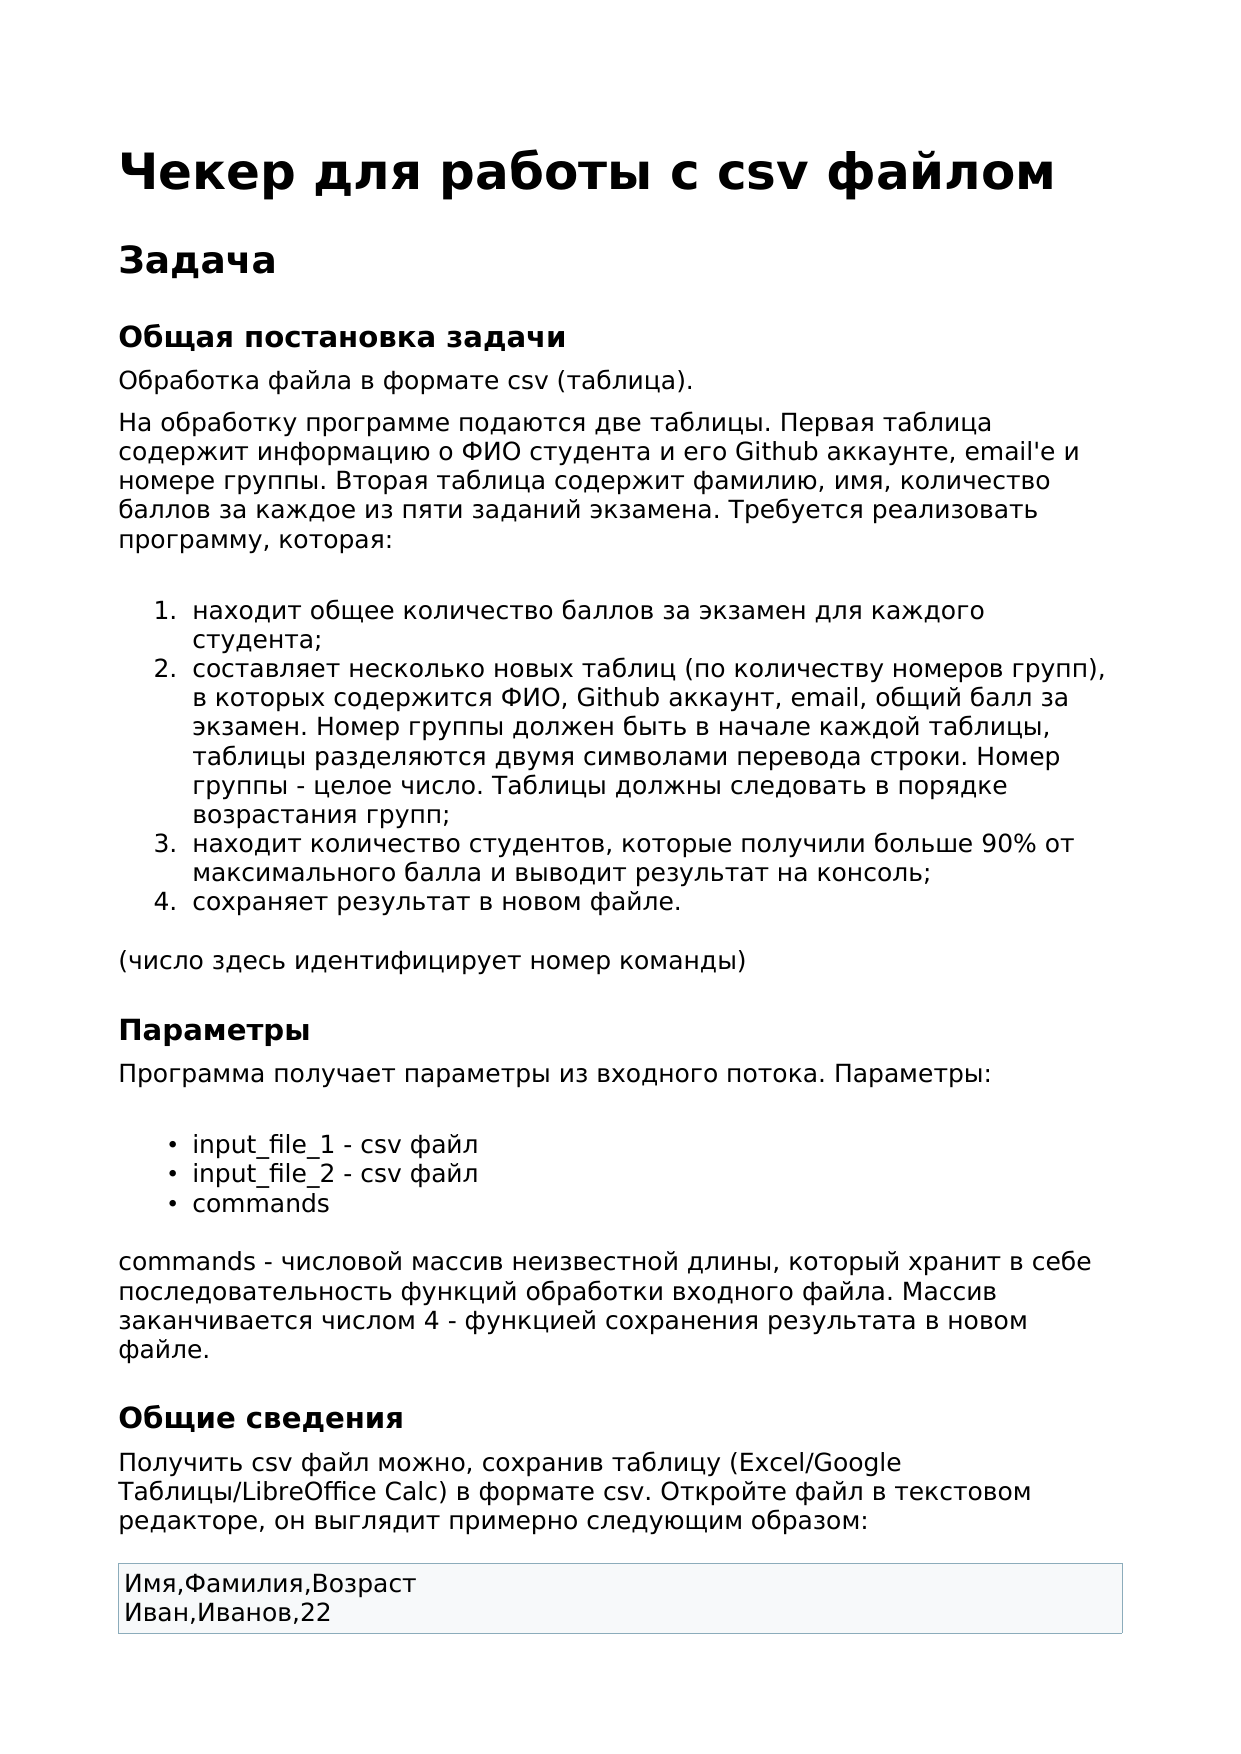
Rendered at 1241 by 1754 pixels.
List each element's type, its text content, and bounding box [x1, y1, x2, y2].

text Обработка файла в формате csv (таблица). [118, 366, 1122, 396]
subtitle Чекер для работы с csv файлом [118, 143, 1122, 201]
text commands - числовой массив неизвестной длины, который хранит в себе последовательность функций обработки входного файла. Массив заканчивается числом 4 - функцией сохранения результата в новом файле. [118, 1247, 1122, 1364]
text Получить csv файл можно, сохранив таблицу (Excel/Google Таблицы/LibreOffice Calc) в формате csv. Откройте файл в текстовом редакторе, он выглядит примерно следующим образом: [118, 1448, 1122, 1536]
table_header Имя,Фамилия,Возраст Иван,Иванов,22 [119, 1564, 1122, 1633]
text (число здесь идентифицирует номер команды) [118, 946, 1122, 975]
list input_file_2 - csv файл [177, 1160, 1122, 1189]
text Программа получает параметры из входного потока. Параметры: [118, 1059, 1122, 1088]
list находит общее количество баллов за экзамен для каждого студента; [177, 596, 1122, 654]
list составляет несколько новых таблиц (по количеству номеров групп), в которых содержится ФИО, Github аккаунт, email, общий балл за экзамен. Номер группы должен быть в начале каждой таблицы, таблицы разделяются двумя символами перевода строки. Номер группы - целое число. Таблицы должны следовать в порядке возрастания групп; [177, 654, 1122, 829]
subtitle Общие сведения [118, 1402, 1122, 1436]
subtitle Задача [118, 239, 1122, 282]
list находит количество студентов, которые получили больше 90% от максимального балла и выводит результат на консоль; [177, 829, 1122, 888]
list input_file_1 - csv файл [177, 1131, 1122, 1160]
subtitle Параметры [118, 1013, 1122, 1047]
list commands [177, 1189, 1122, 1218]
subtitle Общая постановка задачи [118, 320, 1122, 354]
text На обработку программе подаются две таблицы. Первая таблица содержит информацию о ФИО студента и его Github аккаунте, email'е и номере группы. Вторая таблица содержит фамилию, имя, количество баллов за каждое из пяти заданий экзамена. Требуется реализовать программу, которая: [118, 408, 1122, 554]
list сохраняет результат в новом файле. [177, 888, 1122, 917]
